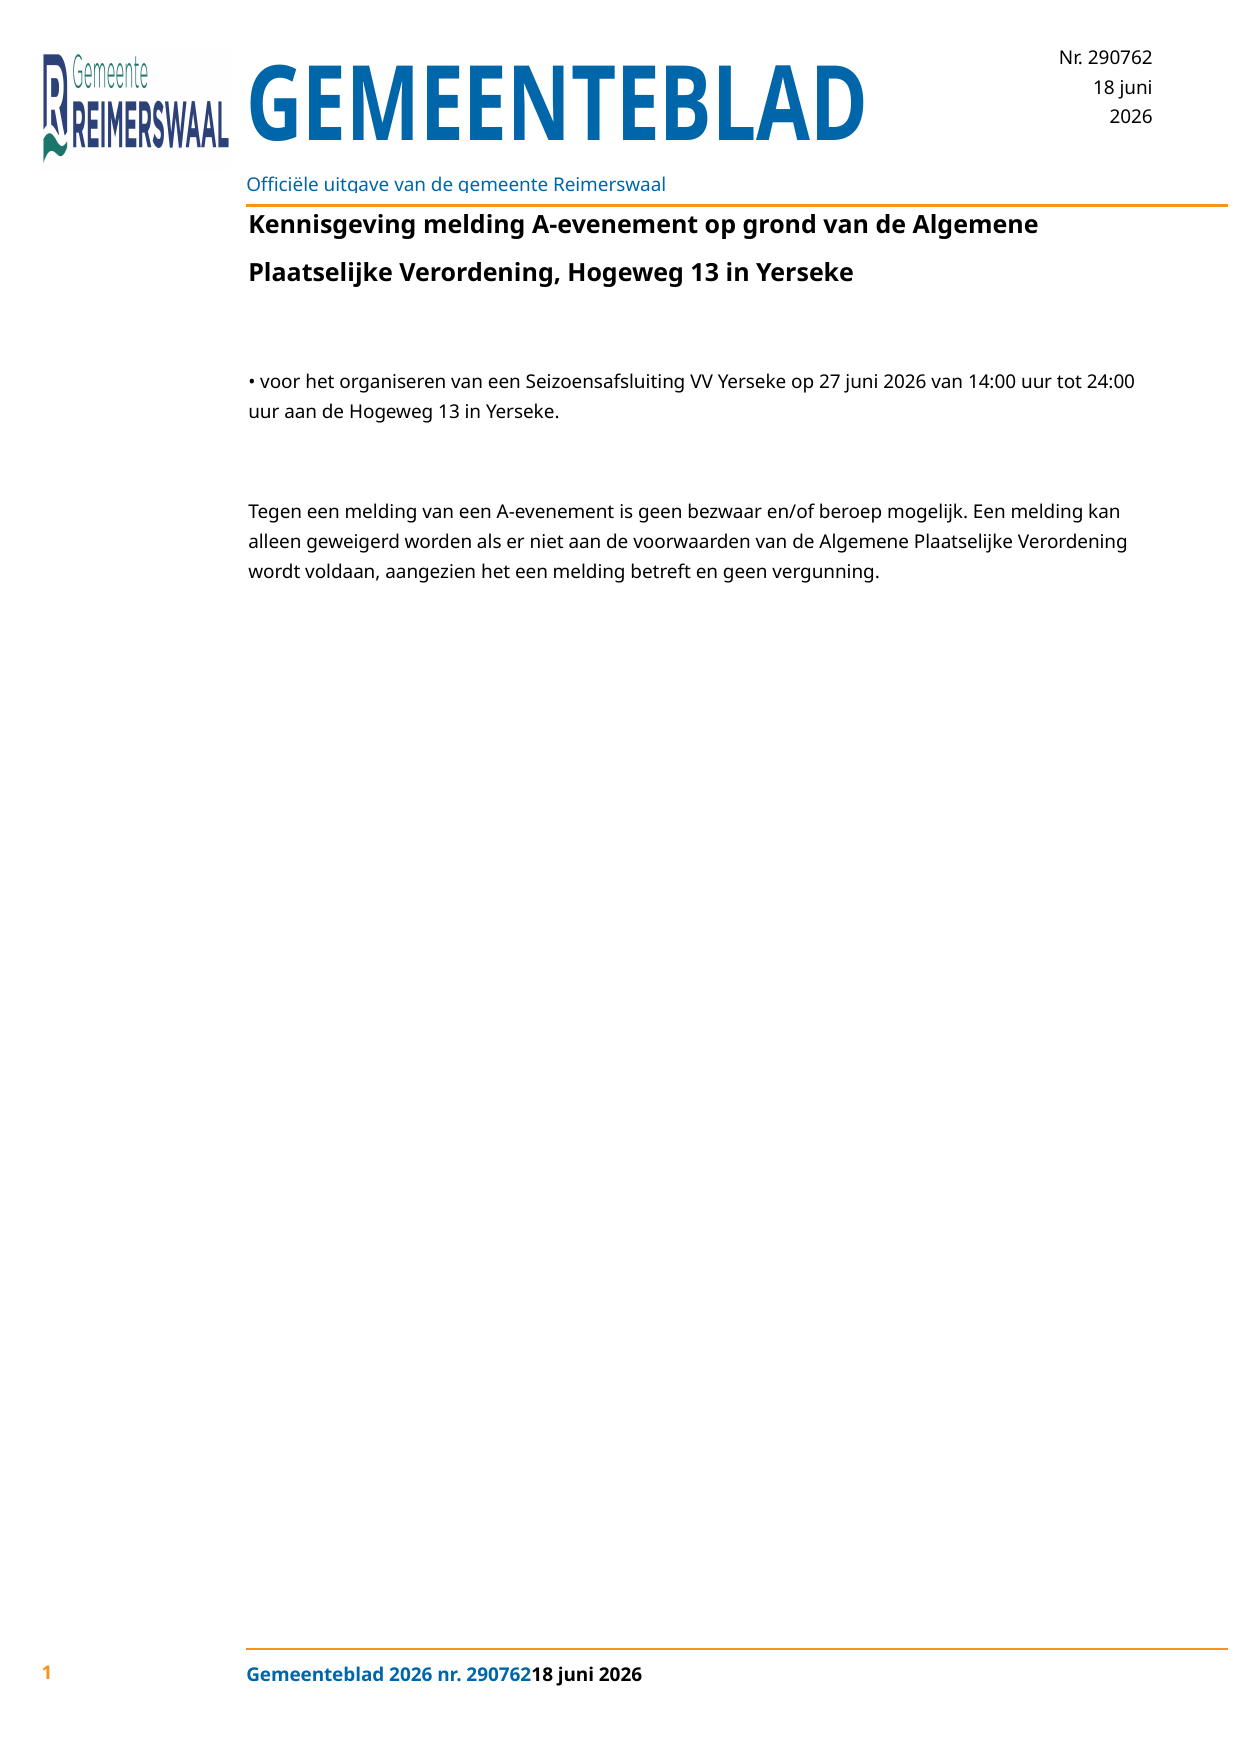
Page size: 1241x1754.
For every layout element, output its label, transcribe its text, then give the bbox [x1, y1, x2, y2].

text Kennisgeving melding A-evenement op grond van de Algemene Plaatselijke Verordening, Hogeweg 13 in Yerseke [248, 207, 1152, 288]
text • voor het organiseren van een Seizoensafsluiting VV Yerseke op 27 juni 2026 van 14:00 uur tot 24:00 uur aan de Hogeweg 13 in Yerseke. [248, 368, 1152, 424]
text Tegen een melding van een A-evenement is geen bezwaar en/of beroep mogelijk. Een melding kan alleen geweigerd worden als er niet aan de voorwaarden van de Algemene Plaatselijke Verordening wordt voldaan, aangezien het een melding betreft en geen vergunning. [248, 499, 1152, 584]
picture [41, 47, 231, 172]
